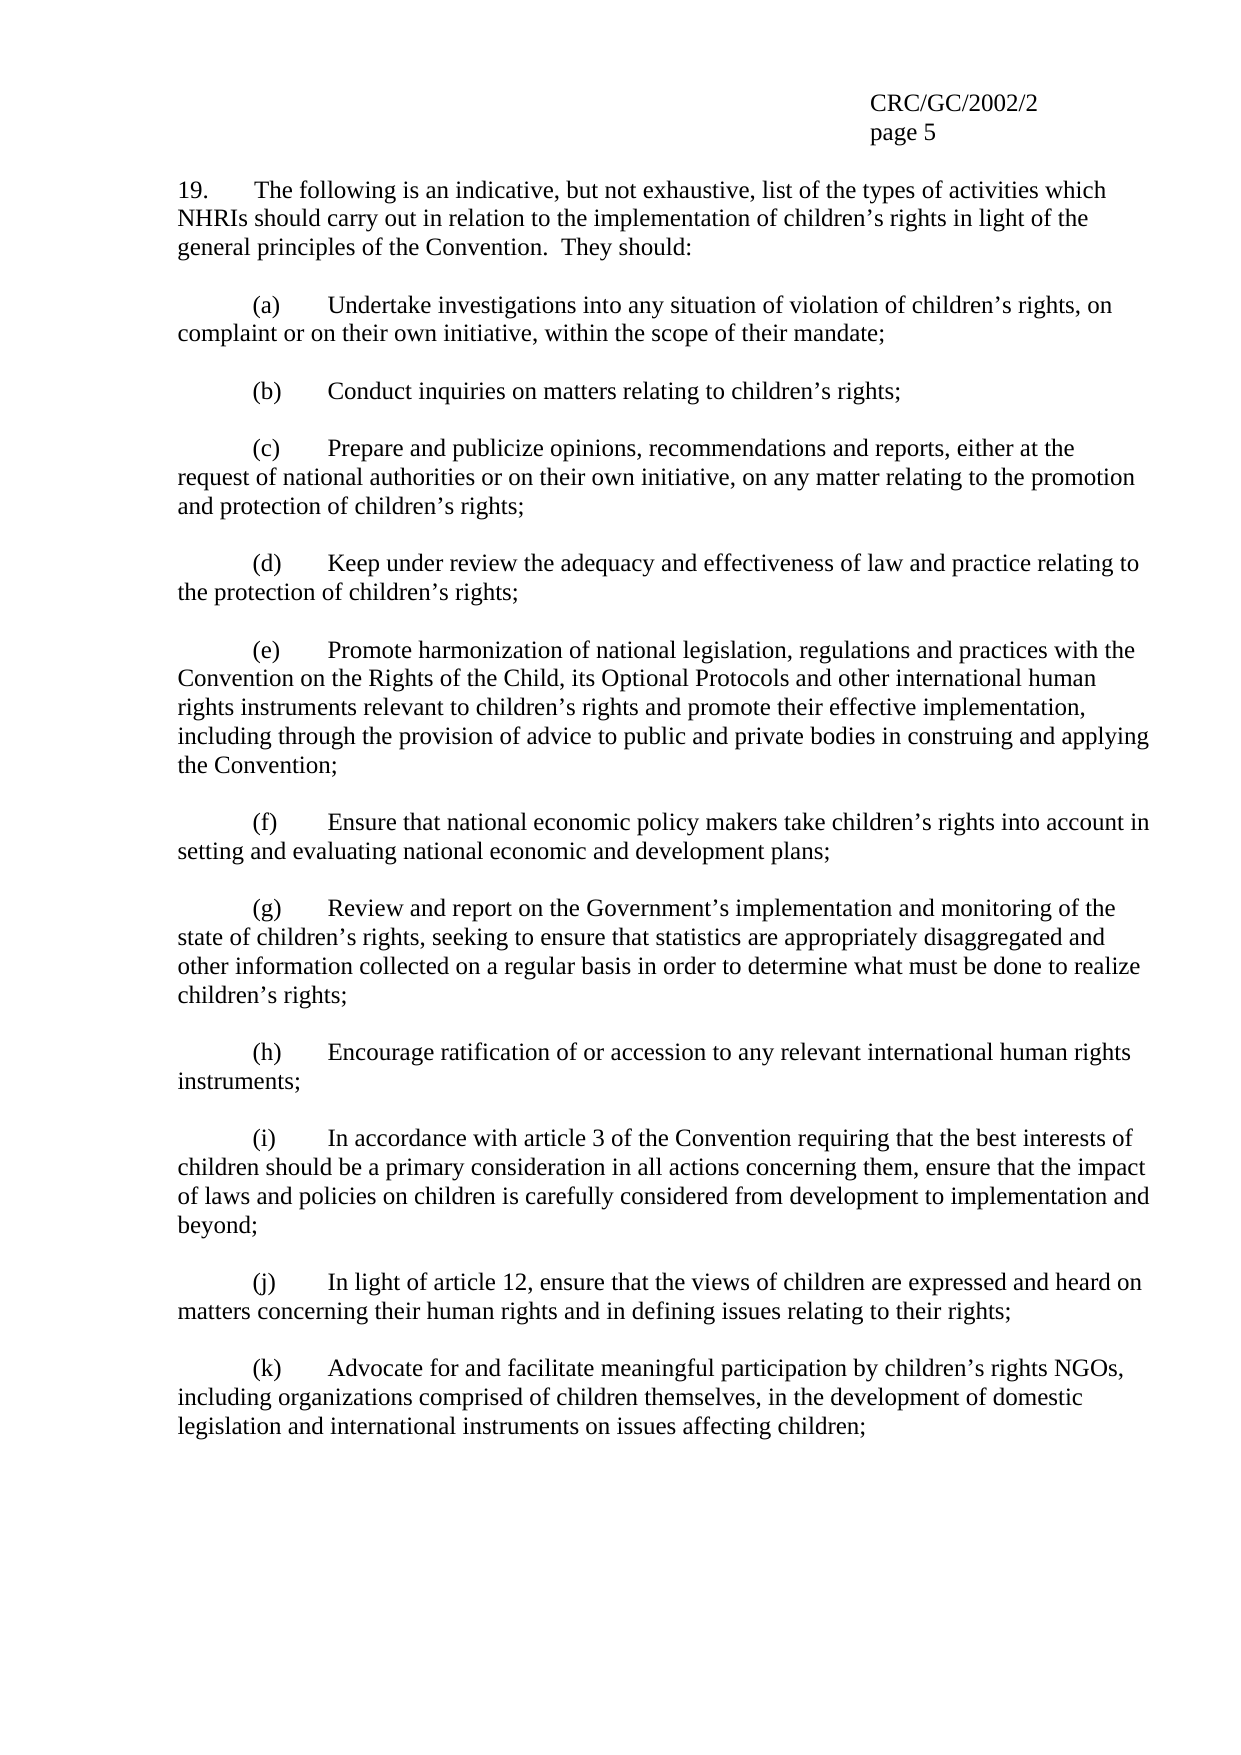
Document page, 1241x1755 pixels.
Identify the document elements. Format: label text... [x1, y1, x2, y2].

list The following is an indicative, but not exhaustive, list of the types of activities which NHRIs should carry out in relation to the implementation of children’s rights in light of the general principles of the Convention. They should: [177, 175, 1152, 261]
text (d) Keep under review the adequacy and effectiveness of law and practice relating to the protection of children’s rights; [177, 548, 1152, 606]
text (e) Promote harmonization of national legislation, regulations and practices with the Convention on the Rights of the Child, its Optional Protocols and other international human rights instruments relevant to children’s rights and promote their effective implementation, including through the provision of advice to public and private bodies in construing and applying the Convention; [177, 635, 1152, 778]
text (h) Encourage ratification of or accession to any relevant international human rights instruments; [177, 1037, 1152, 1095]
text (f) Ensure that national economic policy makers take children’s rights into account in setting and evaluating national economic and development plans; [177, 807, 1152, 865]
text (c) Prepare and publicize opinions, recommendations and reports, either at the request of national authorities or on their own initiative, on any matter relating to the promotion and protection of children’s rights; [177, 433, 1152, 520]
text (a) Undertake investigations into any situation of violation of children’s rights, on complaint or on their own initiative, within the scope of their mandate; [177, 290, 1152, 347]
text (i) In accordance with article 3 of the Convention requiring that the best interests of children should be a primary consideration in all actions concerning them, ensure that the impact of laws and policies on children is carefully considered from development to implementation and beyond; [177, 1123, 1152, 1238]
text (k) Advocate for and facilitate meaningful participation by children’s rights NGOs, including organizations comprised of children themselves, in the development of domestic legislation and international instruments on issues affecting children; [177, 1353, 1152, 1440]
text (g) Review and report on the Government’s implementation and monitoring of the state of children’s rights, seeking to ensure that statistics are appropriately disaggregated and other information collected on a regular basis in order to determine what must be done to realize children’s rights; [177, 893, 1152, 1008]
text (b) Conduct inquiries on matters relating to children’s rights; [177, 376, 1152, 405]
text (j) In light of article 12, ensure that the views of children are expressed and heard on matters concerning their human rights and in defining issues relating to their rights; [177, 1267, 1152, 1325]
